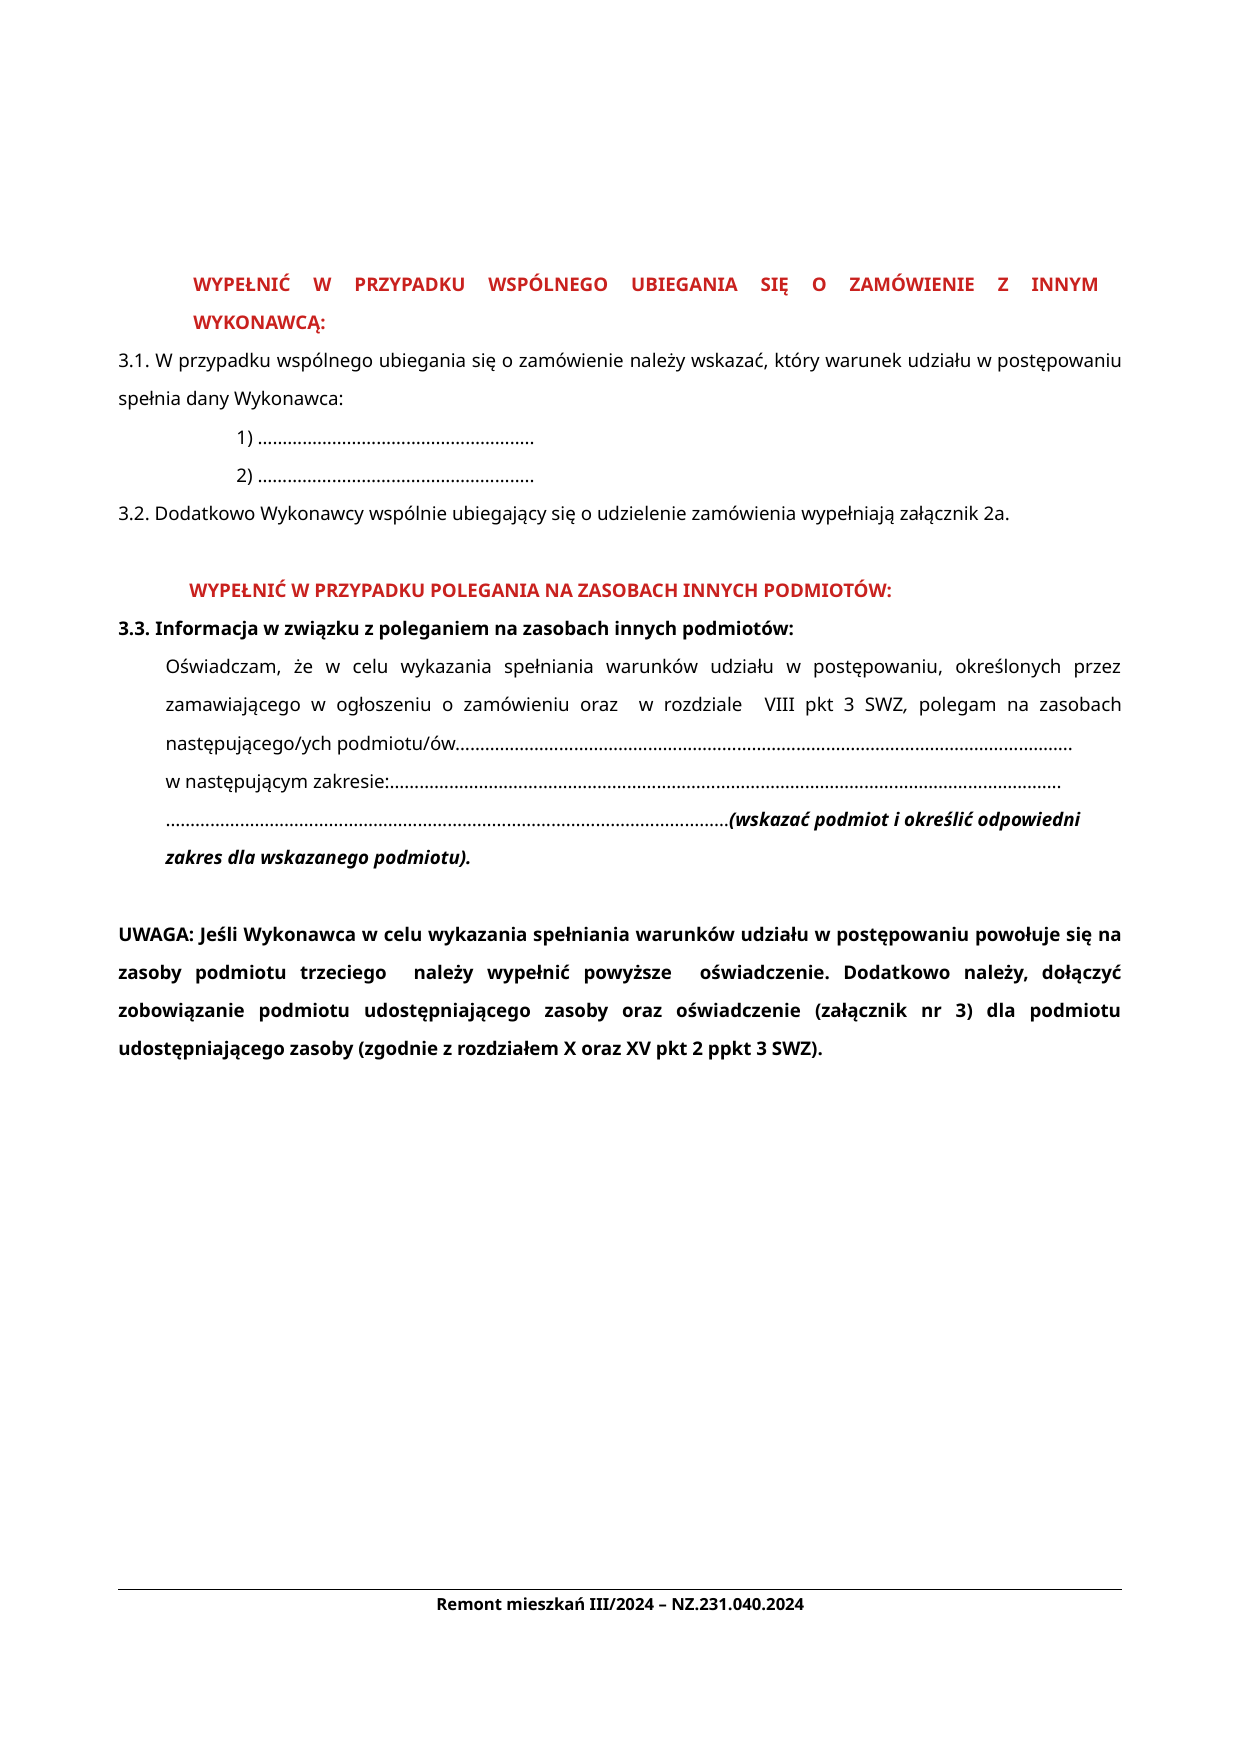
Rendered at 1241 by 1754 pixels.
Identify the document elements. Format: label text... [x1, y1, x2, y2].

list UWAGA: Jeśli Wykonawca w celu wykazania spełniania warunków udziału w postępowaniu powołuje się na zasoby podmiotu trzeciego należy wypełnić powyższe oświadczenie. Dodatkowo należy, dołączyć zobowiązanie podmiotu udostępniającego zasoby oraz oświadczenie (załącznik nr 3) dla podmiotu udostępniającego zasoby (zgodnie z rozdziałem X oraz XV pkt 2 ppkt 3 SWZ). [118, 921, 1122, 1061]
list Oświadczam, że w celu wykazania spełniania warunków udziału w postępowaniu, określonych przez zamawiającego w ogłoszeniu o zamówieniu oraz w rozdziale VIII pkt 3 SWZ, polegam na zasobach następującego/ych podmiotu/ów…………………………………………………………………………………………………………….. [130, 653, 1122, 755]
list w następującym zakresie:………………………………………………………………………………………………………………………. ……………………………………………………………………………………………………(wskazać podmiot i określić odpowiedni zakres dla wskazanego podmiotu). [130, 768, 1122, 870]
list 3.3. Informacja w związku z poleganiem na zasobach innych podmiotów: [118, 615, 1122, 641]
text Remont mieszkań III/2024 – NZ.231.040.2024 [118, 1590, 1122, 1615]
list 2) ……………………………………………….. [201, 462, 1122, 488]
list 3.1. W przypadku wspólnego ubiegania się o zamówienie należy wskazać, który warunek udziału w postępowaniu spełnia dany Wykonawca: [118, 347, 1122, 411]
list 3.2. Dodatkowo Wykonawcy wspólnie ubiegający się o udzielenie zamówienia wypełniają załącznik 2a. [118, 500, 1122, 526]
list WYPEŁNIĆ W PRZYPADKU WSPÓLNEGO UBIEGANIA SIĘ O ZAMÓWIENIE Z INNYM WYKONAWCĄ: [0, 271, 1122, 335]
text WYPEŁNIĆ W PRZYPADKU POLEGANIA NA ZASOBACH INNYCH PODMIOTÓW: [6, 577, 1122, 602]
list 1) ……………………………………………….. [201, 424, 1122, 449]
